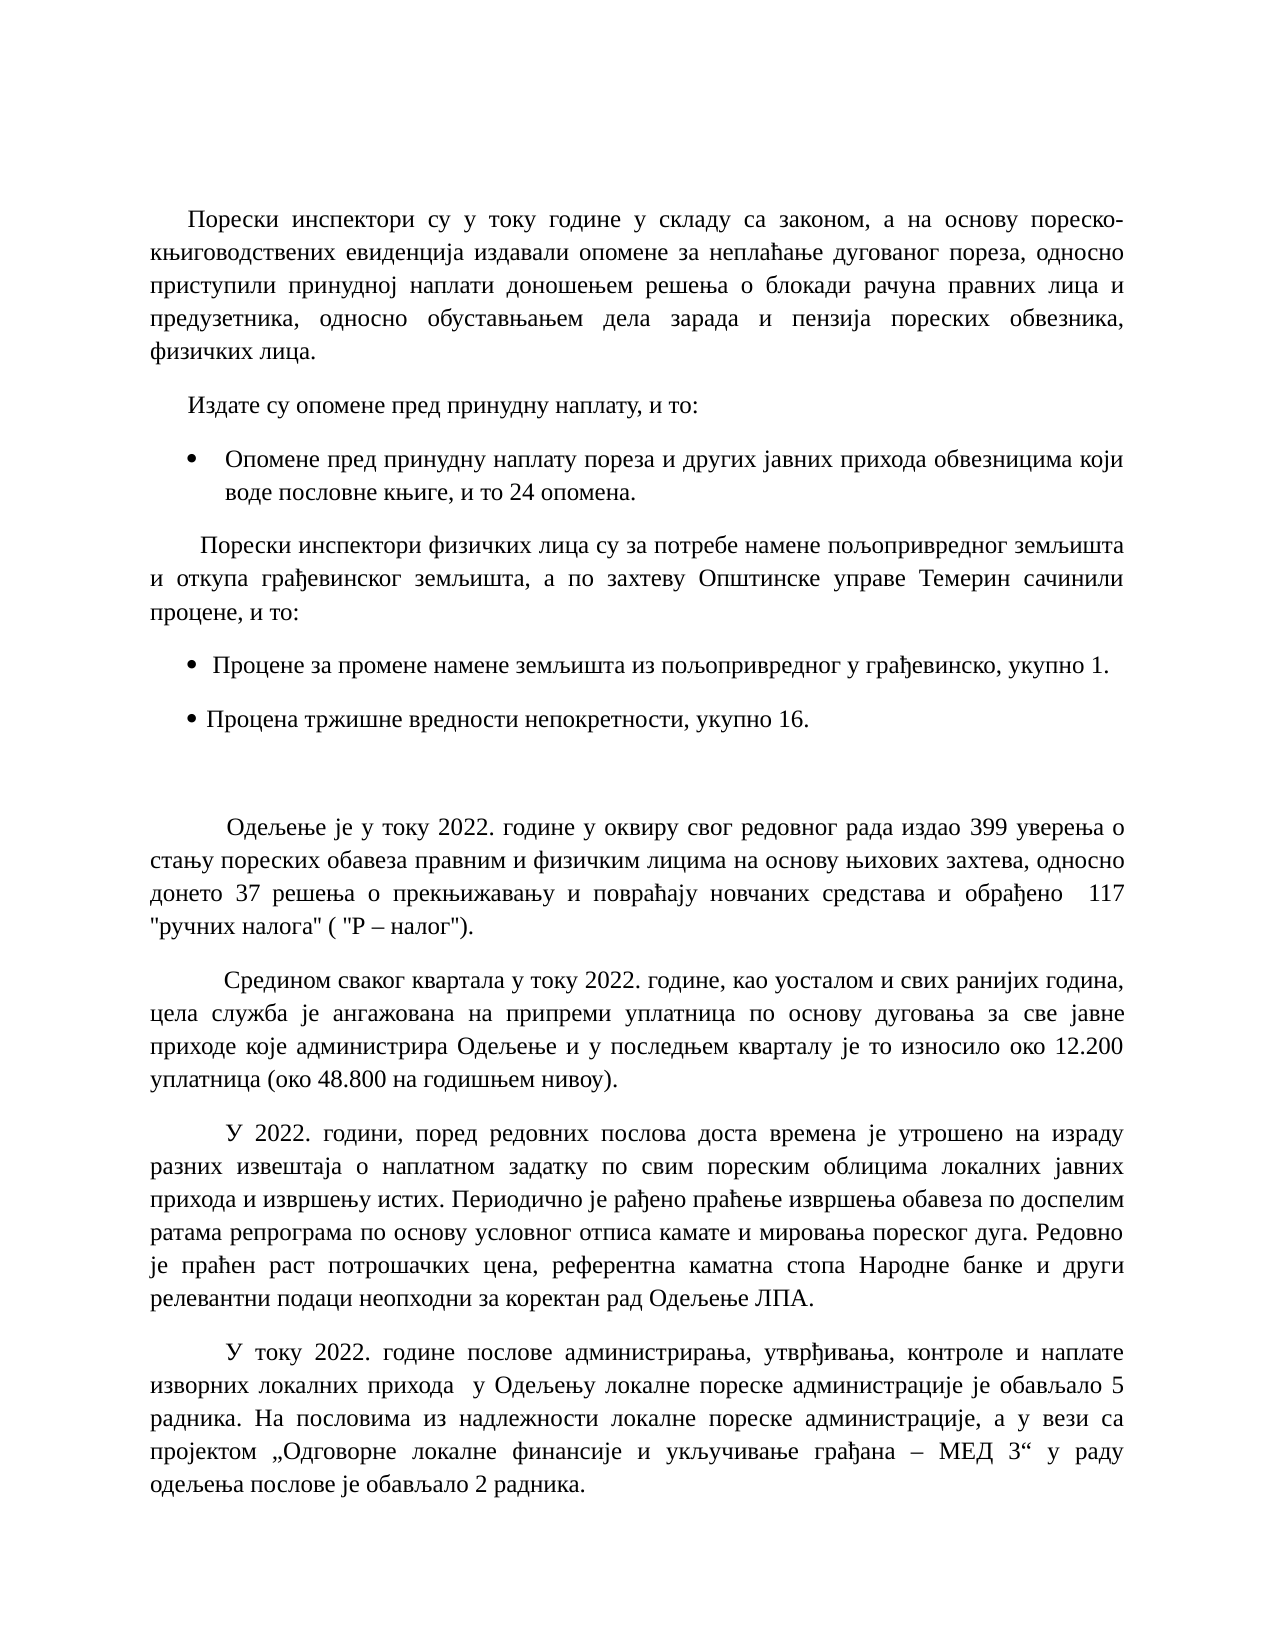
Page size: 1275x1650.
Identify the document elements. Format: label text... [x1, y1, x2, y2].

text У току 2022. године послове администрирања, утврђивања, контроле и наплате изворних локалних прихода у Одељењу локалне пореске администрације је обављало 5 радника. На пословима из надлежности локалне пореске администрације, а у вези са пројектом „Одговорне локалне финансије и укључивање грађана – МЕД 3“ у раду одељења послове је обављало 2 радника. [150, 1337, 1125, 1498]
text Одељење је у току 2022. године у оквиру свог редовног рада издао 399 уверења о стању пореских обавеза правним и физичким лицима на основу њихових захтева, односно донето 37 решења о прекњижавању и повраћају новчаних средстава и обрађено 117 ''ручних налога'' ( ''Р – налог''). [150, 812, 1125, 940]
text Порески инспектори физичких лица су за потребе намене пољопривредног земљишта и откупа грађевинског земљишта, а по захтеву Општинске управе Темерин сачинили процене, и то: [150, 531, 1125, 625]
text Средином сваког квартала у току 2022. године, као уосталом и свих ранијих година, цела служба је ангажована на припреми уплатница по основу дуговања за све јавне приходе које администрира Одељење и у последњем кварталу је то износило око 12.200 уплатница (око 48.800 на годишњем нивоу). [150, 965, 1125, 1093]
list Опомене пред принудну наплату пореза и других јавних прихода обвезницима који воде пословне књиге, и то 24 опомена. [187, 444, 1125, 505]
text Порески инспектори су у току године у складу са законом, а на основу пореско-књиговодствених евиденција издавали опомене за неплаћање дугованог пореза, односно приступили принудној наплати доношењем решења о блокади рачуна правних лица и предузетника, односно обуставњањем дела зарада и пензија пореских обвезника, физичких лица. [150, 204, 1125, 365]
text Издате су опомене пред принудну наплату, и то: [150, 390, 1125, 418]
list Процена тржишне вредности непокретности, укупно 16. [187, 704, 1125, 733]
text У 2022. години, поред редовних послова доста времена је утрошено на израду разних извештаја о наплатном задатку по свим пореским облицима локалних јавних прихода и извршењу истих. Периодично је рађено праћење извршења обавеза по доспелим ратама репрограма по основу условног отписа камате и мировања пореског дуга. Редовно је праћен раст потрошачких цена, референтна каматна стопа Народне банке и други релевантни подаци неопходни за коректан рад Одељење ЛПА. [150, 1118, 1125, 1312]
list Процене за промене намене земљишта из пољопривредног у грађевинско, укупно 1. [187, 650, 1125, 679]
